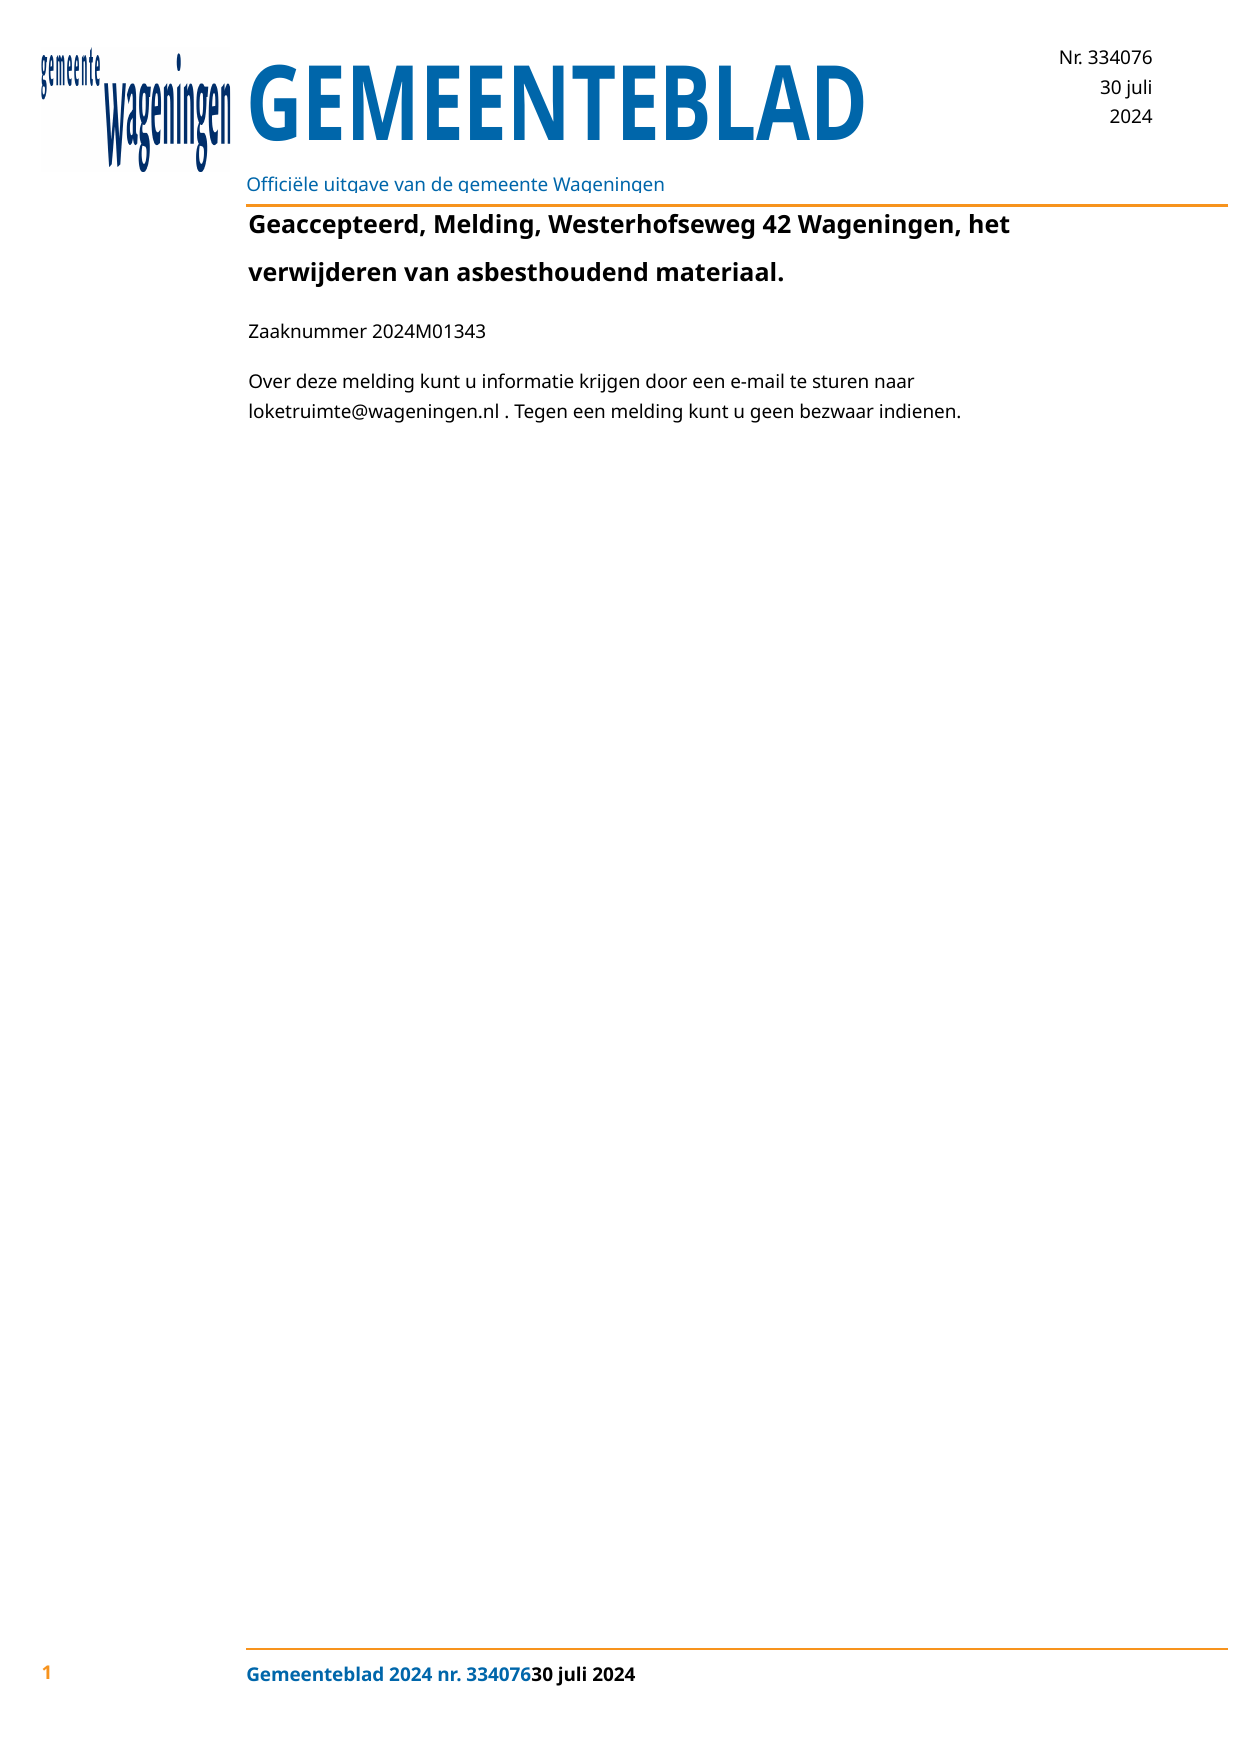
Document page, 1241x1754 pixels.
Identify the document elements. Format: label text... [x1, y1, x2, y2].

picture [41, 47, 231, 172]
text Zaaknummer 2024M01343 [248, 318, 1152, 344]
text Over deze melding kunt u informatie krijgen door een e-mail te sturen naar loketruimte@wageningen.nl . Tegen een melding kunt u geen bezwaar indienen. [248, 368, 1152, 424]
text Geaccepteerd, Melding, Westerhofseweg 42 Wageningen, het verwijderen van asbesthoudend materiaal. [248, 207, 1152, 288]
